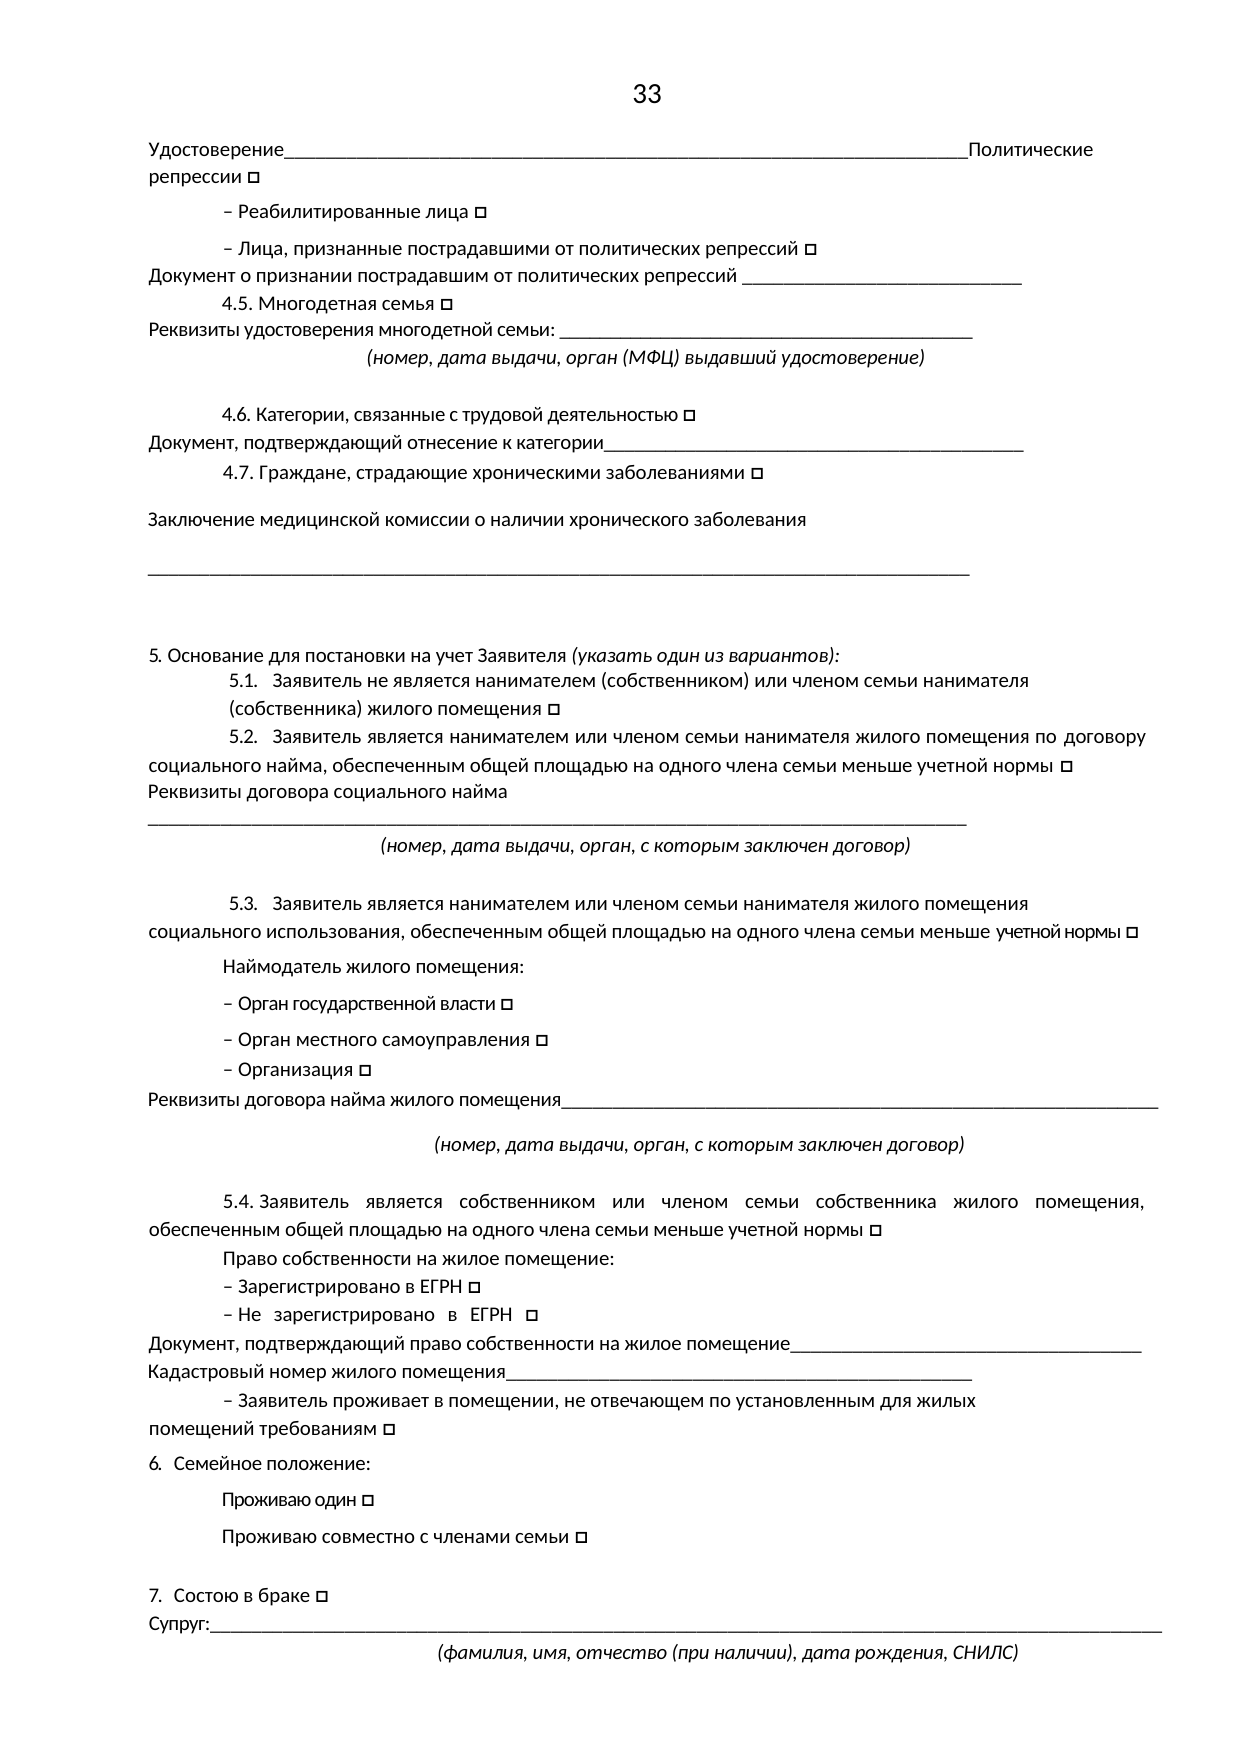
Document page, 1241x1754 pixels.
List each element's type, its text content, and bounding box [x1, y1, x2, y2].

text – Орган государственной власти □ [148, 981, 1146, 1018]
text Документ, подтверждающий право собственности на жилое помещение [148, 1328, 1146, 1356]
text 4.6. Категории, связанные с трудовой деятельностью □ Документ, подтверждающий отнесение к категории_________________________________________ [148, 398, 1146, 455]
text (номер, дата выдачи, орган, с которым заключен договор) [149, 1128, 1146, 1157]
text – Лица, признанные пострадавшими от политических репрессий □ [148, 226, 1146, 262]
text (номер, дата выдачи, орган, с которым заключен договор) [148, 829, 1145, 858]
text 6. Семейное положение: [148, 1441, 1146, 1478]
text – Зарегистрировано в ЕГРН □ [148, 1271, 1146, 1299]
text 7. Состою в браке □ [148, 1579, 1146, 1608]
text Кадастровый номер жилого помещения_____________________________________________ [148, 1356, 1146, 1385]
text Наймодатель жилого помещения: [148, 945, 1146, 981]
text (фамилия, имя, отчество (при наличии), дата рождения, СНИЛС) [148, 1636, 1100, 1665]
text – Заявитель проживает в помещении, не отвечающем по установленным для жилых [148, 1385, 1146, 1413]
text 4.7. Граждане, страдающие хроническими заболеваниями □ [148, 457, 1137, 485]
text Реквизиты договора найма жилого помещения [148, 1083, 1146, 1112]
text Удостоверение__________________________________________________________________Политические репрессии □ [148, 136, 1146, 189]
text 5.4. Заявитель является собственником или членом семьи собственника жилого помещения, обеспеченным общей площадью на одного члена семьи меньше учетной нормы □ [149, 1185, 1146, 1242]
text 4.5. Многодетная семья □ [148, 288, 1146, 316]
text – Реабилитированные лица □ [148, 189, 1146, 226]
text 5.3. Заявитель является нанимателем или членом семьи нанимателя жилого помещения социального использования, обеспеченным общей площадью на одного члена семьи меньше учетной нормы □ [148, 887, 1146, 945]
text Супруг: [149, 1608, 1146, 1636]
text Документ о признании пострадавшим от политических репрессий ___________________________ [148, 262, 1146, 288]
text Заключение медицинской комиссии о наличии хронического заболевания [148, 503, 1137, 532]
text Проживаю совместно с членами семьи □ [222, 1514, 1146, 1551]
text 5.1. Заявитель не является нанимателем (собственником) или членом семьи нанимателя (собственника) жилого помещения □ [229, 667, 1146, 721]
text – Не зарегистрировано в ЕГРН □ [148, 1299, 1146, 1328]
text – Организация □ [148, 1054, 1146, 1083]
text _______________________________________________________________________________ [148, 803, 1146, 829]
text Проживаю один □ [222, 1478, 1146, 1514]
text Реквизиты договора социального найма [148, 778, 1146, 803]
text Реквизиты удостоверения многодетной семьи: _________________________________________ [148, 316, 1146, 341]
text – Орган местного самоуправления □ [148, 1018, 1146, 1054]
text Право собственности на жилое помещение: [149, 1242, 1146, 1271]
text ________________________________________________________________________________ [148, 550, 1146, 579]
text помещений требованиям □ [149, 1413, 1146, 1441]
text (номер, дата выдачи, орган (МФЦ) выдавший удостоверение) [148, 341, 1146, 370]
text 5. Основание для постановки на учет Заявителя (указать один из вариантов): [148, 642, 1146, 667]
text 5.2. Заявитель является нанимателем или членом семьи нанимателя жилого помещения по договору социального найма, обеспеченным общей площадью на одного члена семьи меньше учетной нормы □ [148, 721, 1146, 778]
